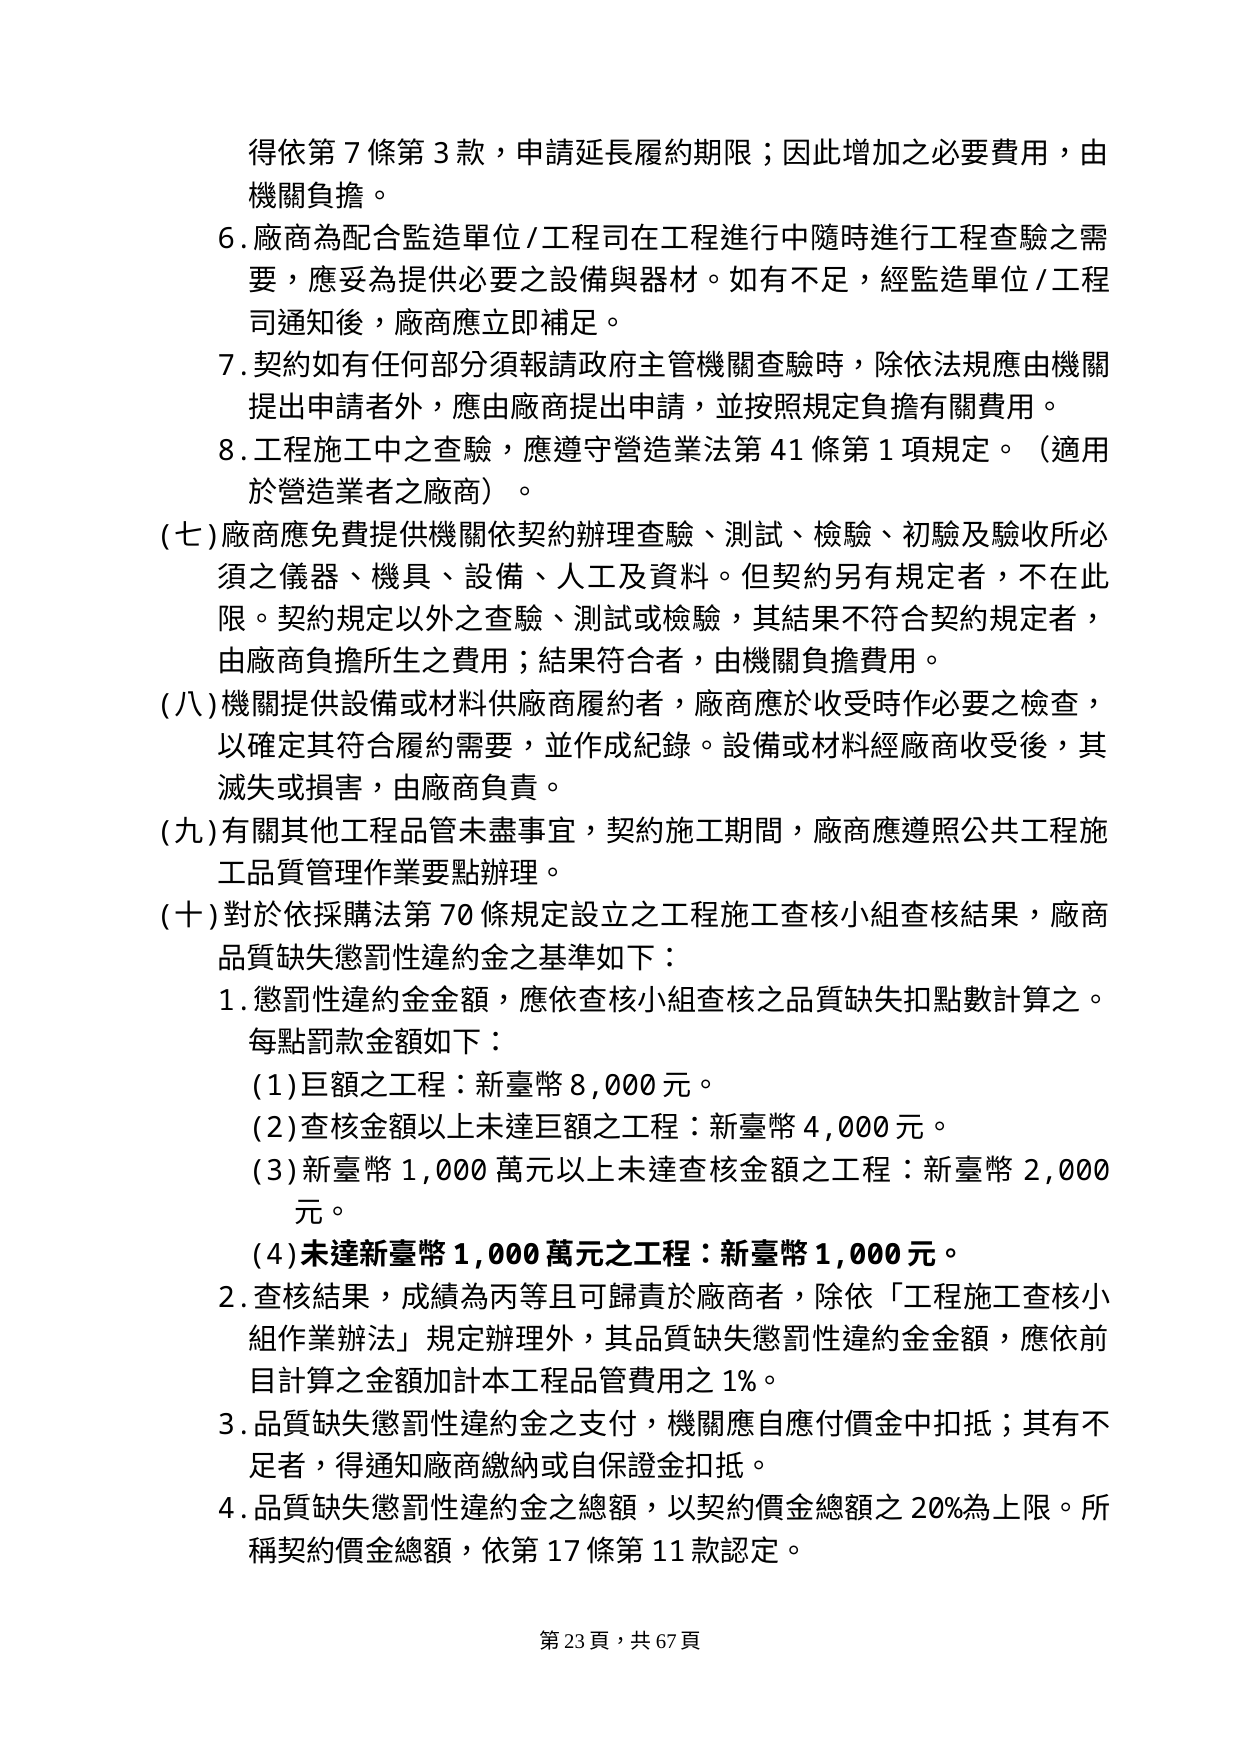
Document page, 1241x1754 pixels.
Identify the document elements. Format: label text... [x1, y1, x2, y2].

text 7.契約如有任何部分須報請政府主管機關查驗時，除依法規應由機關提出申請者外，應由廠商提出申請，並按照規定負擔有關費用。 [217, 342, 1110, 426]
text (4)未達新臺幣1,000萬元之工程：新臺幣1,000元。 [248, 1231, 1110, 1273]
text (七)廠商應免費提供機關依契約辦理查驗、測試、檢驗、初驗及驗收所必須之儀器、機具、設備、人工及資料。但契約另有規定者，不在此限。契約規定以外之查驗、測試或檢驗，其結果不符合契約規定者，由廠商負擔所生之費用；結果符合者，由機關負擔費用。 [156, 511, 1110, 680]
text (3)新臺幣1,000萬元以上未達查核金額之工程：新臺幣2,000元。 [248, 1146, 1110, 1231]
text 1.懲罰性違約金金額，應依查核小組查核之品質缺失扣點數計算之。每點罰款金額如下： [217, 977, 1110, 1061]
text 8.工程施工中之查驗，應遵守營造業法第41條第1項規定。（適用於營造業者之廠商）。 [217, 426, 1110, 511]
text 4.品質缺失懲罰性違約金之總額，以契約價金總額之20%為上限。所稱契約價金總額，依第17條第11款認定。 [217, 1485, 1110, 1570]
text (1)巨額之工程：新臺幣8,000元。 [248, 1061, 1110, 1104]
text (九)有關其他工程品管未盡事宜，契約施工期間，廠商應遵照公共工程施工品質管理作業要點辦理。 [156, 807, 1110, 892]
text (2)查核金額以上未達巨額之工程：新臺幣4,000元。 [248, 1104, 1110, 1146]
text 6.廠商為配合監造單位/工程司在工程進行中隨時進行工程查驗之需要，應妥為提供必要之設備與器材。如有不足，經監造單位/工程司通知後，廠商應立即補足。 [217, 214, 1110, 342]
text 3.品質缺失懲罰性違約金之支付，機關應自應付價金中扣抵；其有不足者，得通知廠商繳納或自保證金扣抵。 [217, 1400, 1110, 1485]
text (十)對於依採購法第70條規定設立之工程施工查核小組查核結果，廠商品質缺失懲罰性違約金之基準如下： [156, 892, 1110, 977]
text (八)機關提供設備或材料供廠商履約者，廠商應於收受時作必要之檢查，以確定其符合履約需要，並作成紀錄。設備或材料經廠商收受後，其滅失或損害，由廠商負責。 [156, 680, 1110, 807]
text 2.查核結果，成績為丙等且可歸責於廠商者，除依「工程施工查核小組作業辦法」規定辦理外，其品質缺失懲罰性違約金金額，應依前目計算之金額加計本工程品管費用之1%。 [217, 1273, 1110, 1400]
text 得依第7條第3款，申請延長履約期限；因此增加之必要費用，由機關負擔。 [217, 130, 1110, 214]
